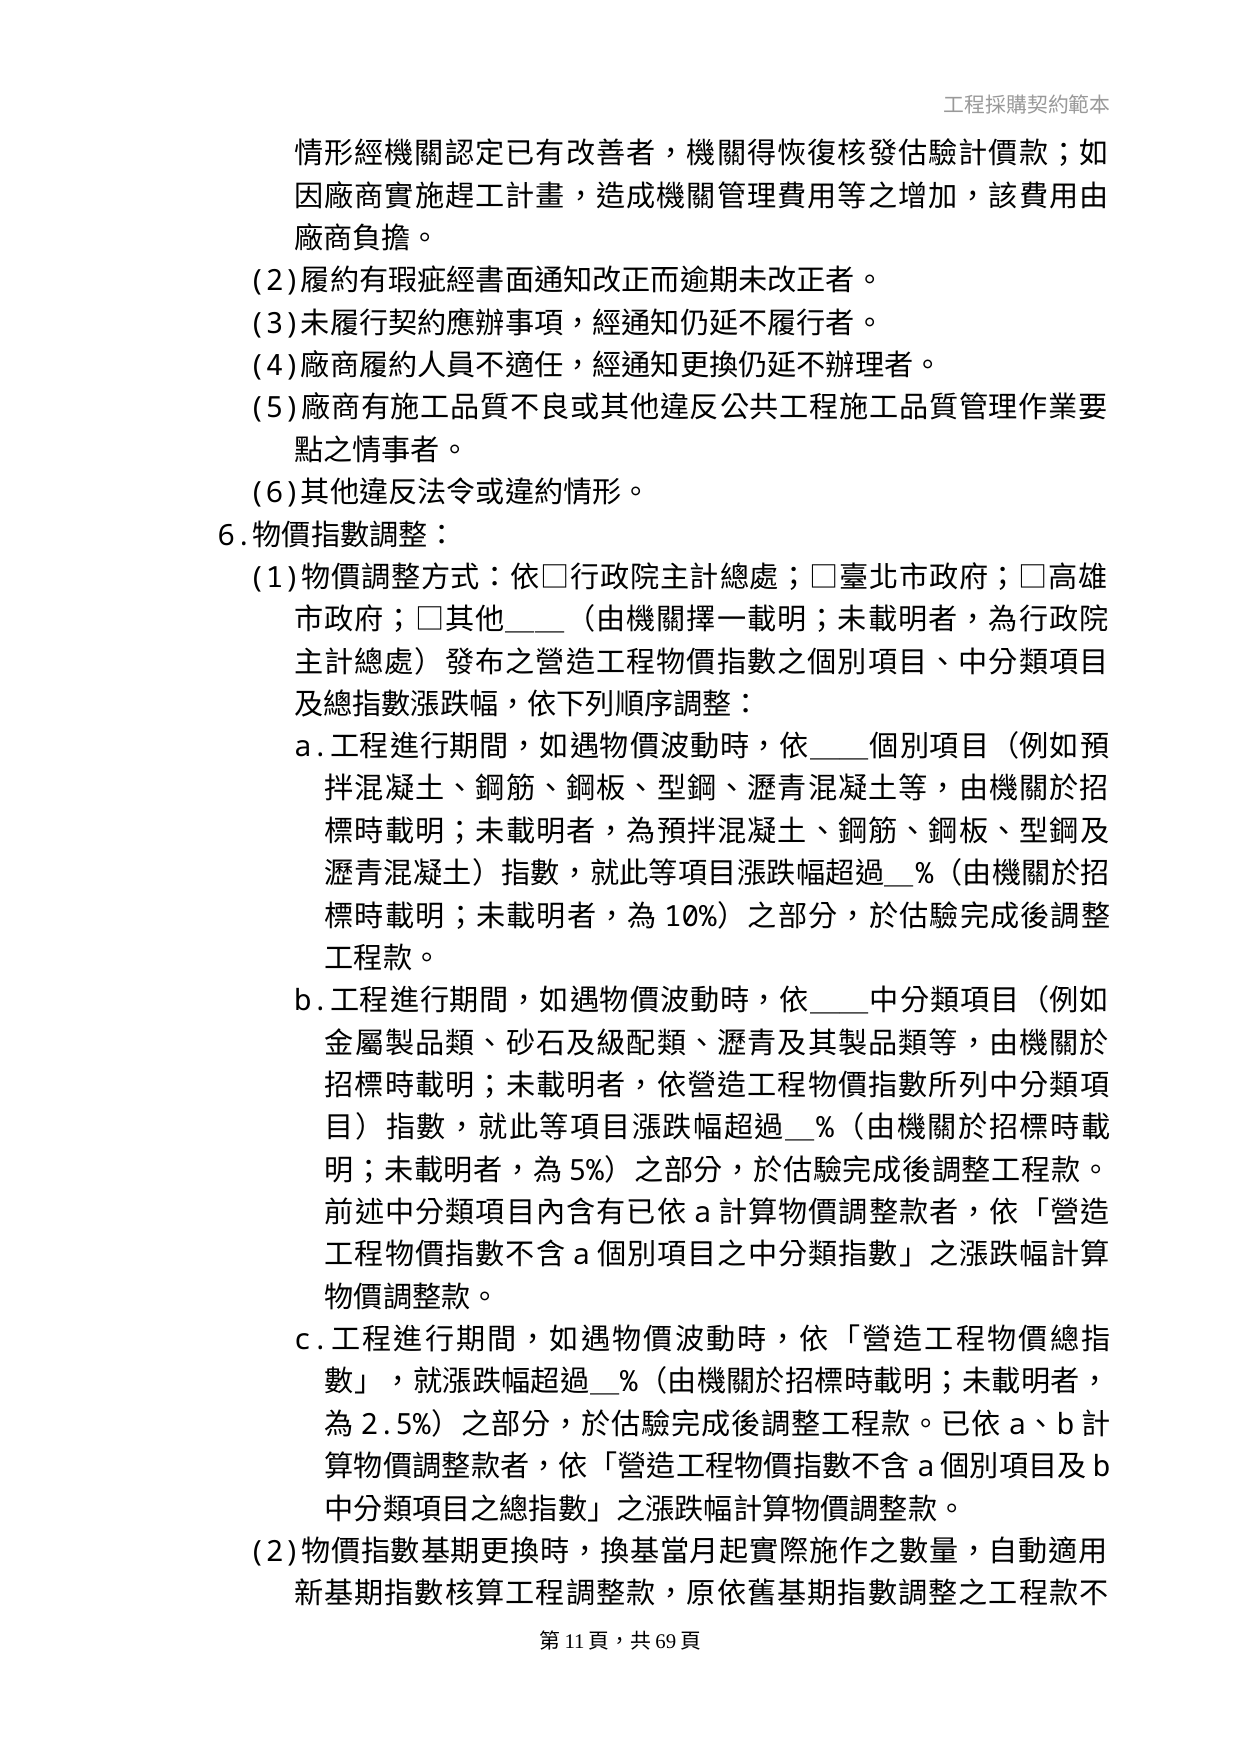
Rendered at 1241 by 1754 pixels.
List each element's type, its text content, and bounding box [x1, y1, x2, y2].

text (1)物價調整方式：依□行政院主計總處；□臺北市政府；□高雄市政府；□其他＿＿（由機關擇一載明；未載明者，為行政院主計總處）發布之營造工程物價指數之個別項目、中分類項目及總指數漲跌幅，依下列順序調整： [248, 553, 1110, 723]
text (3)未履行契約應辦事項，經通知仍延不履行者。 [248, 299, 1110, 342]
text (5)廠商有施工品質不良或其他違反公共工程施工品質管理作業要點之情事者。 [248, 384, 1110, 469]
text a.工程進行期間，如遇物價波動時，依＿＿個別項目（例如預拌混凝土、鋼筋、鋼板、型鋼、瀝青混凝土等，由機關於招標時載明；未載明者，為預拌混凝土、鋼筋、鋼板、型鋼及瀝青混凝土）指數，就此等項目漲跌幅超過＿%（由機關於招標時載明；未載明者，為10%）之部分，於估驗完成後調整工程款。 [294, 723, 1110, 977]
text (2)物價指數基期更換時，換基當月起實際施作之數量，自動適用新基期指數核算工程調整款，原依舊基期指數調整之工程款不 [248, 1527, 1110, 1612]
text b.工程進行期間，如遇物價波動時，依＿＿中分類項目（例如金屬製品類、砂石及級配類、瀝青及其製品類等，由機關於招標時載明；未載明者，依營造工程物價指數所列中分類項目）指數，就此等項目漲跌幅超過＿%（由機關於招標時載明；未載明者，為5%）之部分，於估驗完成後調整工程款。前述中分類項目內含有已依a計算物價調整款者，依「營造工程物價指數不含a個別項目之中分類指數」之漲跌幅計算物價調整款。 [294, 977, 1110, 1316]
text (6)其他違反法令或違約情形。 [248, 469, 1110, 511]
text c.工程進行期間，如遇物價波動時，依「營造工程物價總指數」，就漲跌幅超過＿%（由機關於招標時載明；未載明者，為2.5%）之部分，於估驗完成後調整工程款。已依a、b計算物價調整款者，依「營造工程物價指數不含a個別項目及b中分類項目之總指數」之漲跌幅計算物價調整款。 [294, 1316, 1110, 1527]
text (2)履約有瑕疵經書面通知改正而逾期未改正者。 [248, 257, 1110, 299]
text 6.物價指數調整： [217, 511, 1110, 553]
text (4)廠商履約人員不適任，經通知更換仍延不辦理者。 [248, 342, 1110, 384]
text 情形經機關認定已有改善者，機關得恢復核發估驗計價款；如因廠商實施趕工計畫，造成機關管理費用等之增加，該費用由廠商負擔。 [248, 130, 1110, 257]
